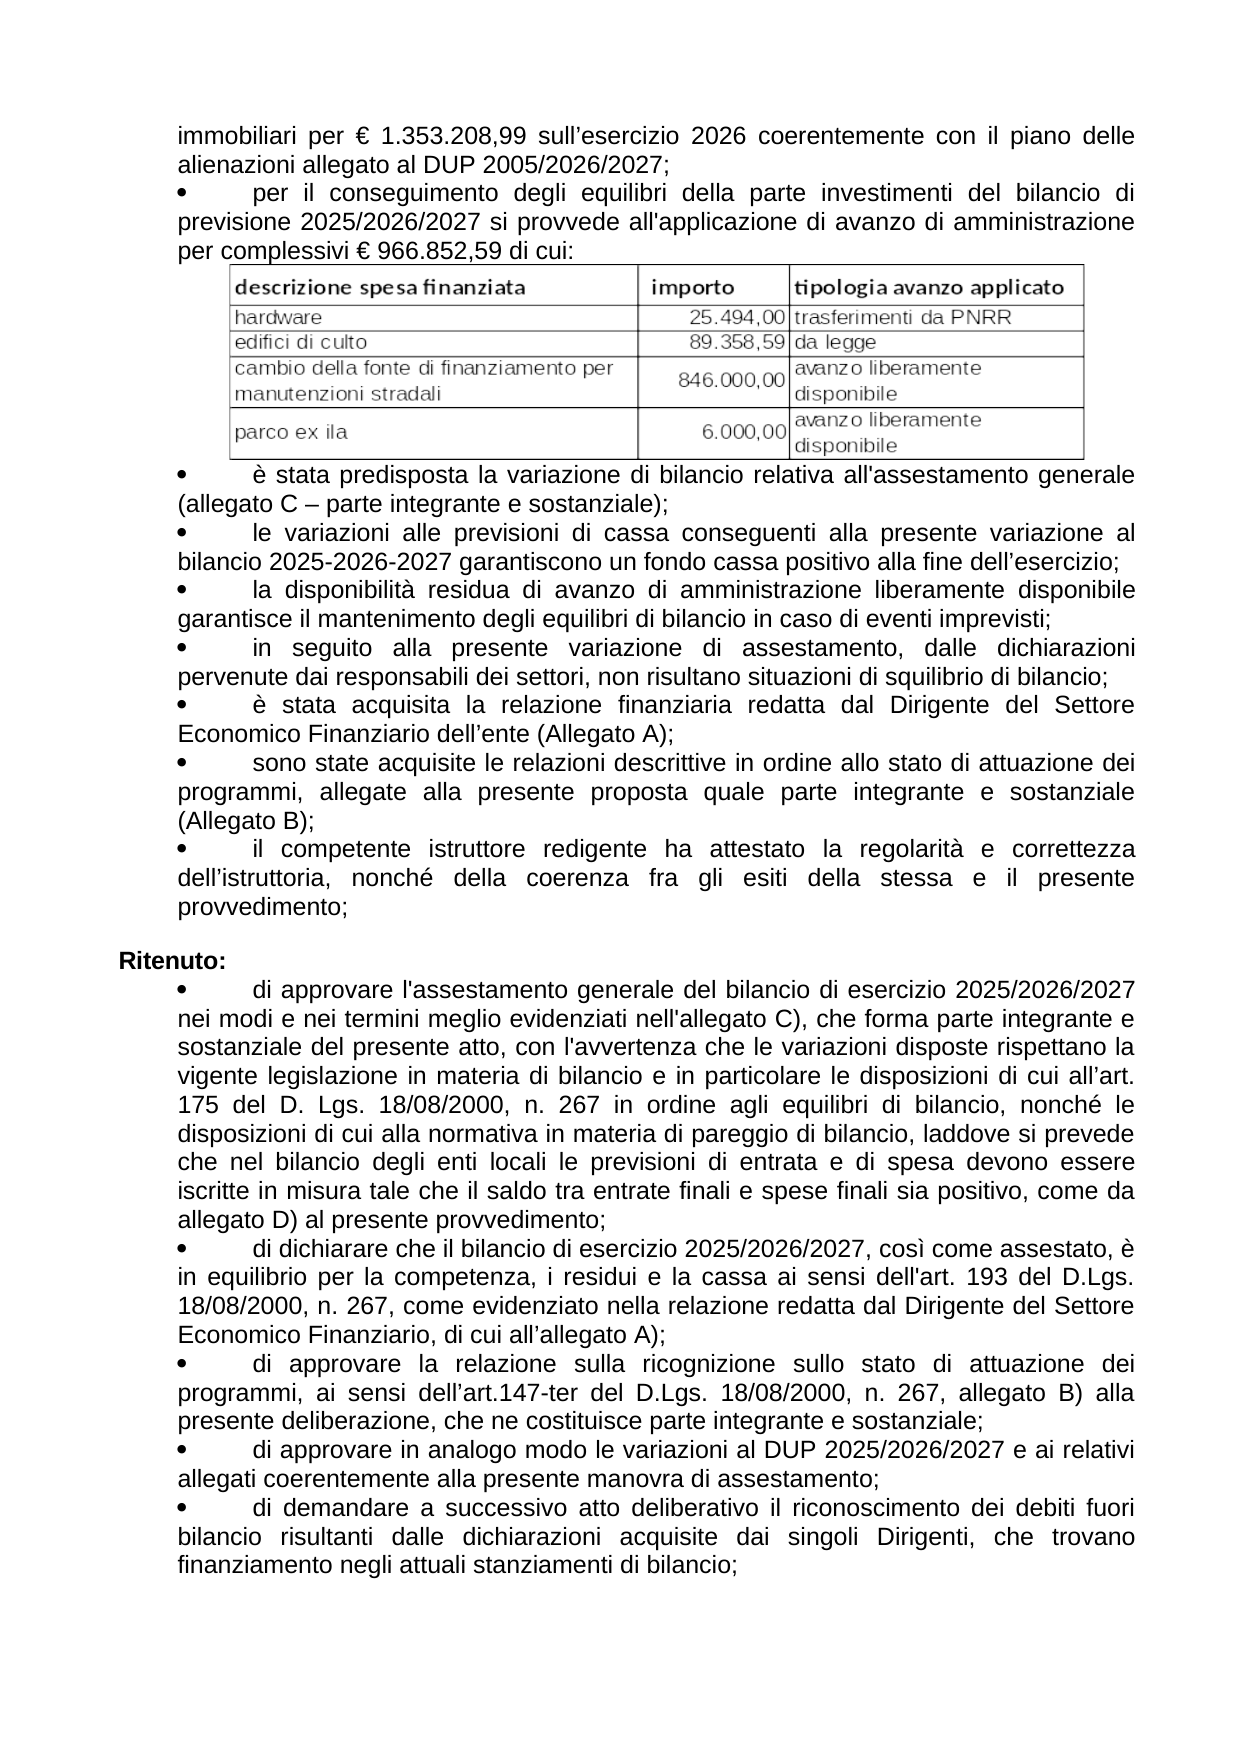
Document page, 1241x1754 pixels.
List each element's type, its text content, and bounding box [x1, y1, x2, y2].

list in seguito alla presente variazione di assestamento, dalle dichiarazioni pervenute dai responsabili dei settori, non risultano situazioni di squilibrio di bilancio; [177, 633, 1137, 690]
list Ritenuto: [118, 947, 1137, 975]
list sono state acquisite le relazioni descrittive in ordine allo stato di attuazione dei programmi, allegate alla presente proposta quale parte integrante e sostanziale (Allegato B); [177, 748, 1137, 834]
list di dichiarare che il bilancio di esercizio 2025/2026/2027, così come assestato, è in equilibrio per la competenza, i residui e la cassa ai sensi dell'art. 193 del D.Lgs. 18/08/2000, n. 267, come evidenziato nella relazione redatta dal Dirigente del Settore Economico Finanziario, di cui all’allegato A); [177, 1233, 1137, 1349]
list è stata acquisita la relazione finanziaria redatta dal Dirigente del Settore Economico Finanziario dell’ente (Allegato A); [177, 690, 1137, 748]
list la disponibilità residua di avanzo di amministrazione liberamente disponibile garantisce il mantenimento degli equilibri di bilancio in caso di eventi imprevisti; [177, 575, 1137, 633]
list immobiliari per € 1.353.208,99 sull’esercizio 2026 coerentemente con il piano delle alienazioni allegato al DUP 2005/2026/2027; [177, 121, 1137, 178]
list per il conseguimento degli equilibri della parte investimenti del bilancio di previsione 2025/2026/2027 si provvede all'applicazione di avanzo di amministrazione per complessivi € 966.852,59 di cui: [177, 178, 1137, 265]
list di demandare a successivo atto deliberativo il riconoscimento dei debiti fuori bilancio risultanti dalle dichiarazioni acquisite dai singoli Dirigenti, che trovano finanziamento negli attuali stanziamenti di bilancio; [177, 1493, 1137, 1579]
list di approvare la relazione sulla ricognizione sullo stato di attuazione dei programmi, ai sensi dell’art.147-ter del D.Lgs. 18/08/2000, n. 267, allegato B) alla presente deliberazione, che ne costituisce parte integrante e sostanziale; [177, 1349, 1137, 1435]
list di approvare in analogo modo le variazioni al DUP 2025/2026/2027 e ai relativi allegati coerentemente alla presente manovra di assestamento; [177, 1435, 1137, 1493]
list è stata predisposta la variazione di bilancio relativa all'assestamento generale (allegato C – parte integrante e sostanziale); [177, 460, 1137, 518]
list il competente istruttore redigente ha attestato la regolarità e correttezza dell’istruttoria, nonché della coerenza fra gli esiti della stessa e il presente provvedimento; [177, 834, 1137, 921]
list le variazioni alle previsioni di cassa conseguenti alla presente variazione al bilancio 2025-2026-2027 garantiscono un fondo cassa positivo alla fine dell’esercizio; [177, 518, 1137, 575]
list di approvare l'assestamento generale del bilancio di esercizio 2025/2026/2027 nei modi e nei termini meglio evidenziati nell'allegato C), che forma parte integrante e sostanziale del presente atto, con l'avvertenza che le variazioni disposte rispettano la vigente legislazione in materia di bilancio e in particolare le disposizioni di cui all’art. 175 del D. Lgs. 18/08/2000, n. 267 in ordine agli equilibri di bilancio, nonché le disposizioni di cui alla normativa in materia di pareggio di bilancio, laddove si prevede che nel bilancio degli enti locali le previsioni di entrata e di spesa devono essere iscritte in misura tale che il saldo tra entrate finali e spese finali sia positivo, come da allegato D) al presente provvedimento; [177, 975, 1137, 1233]
